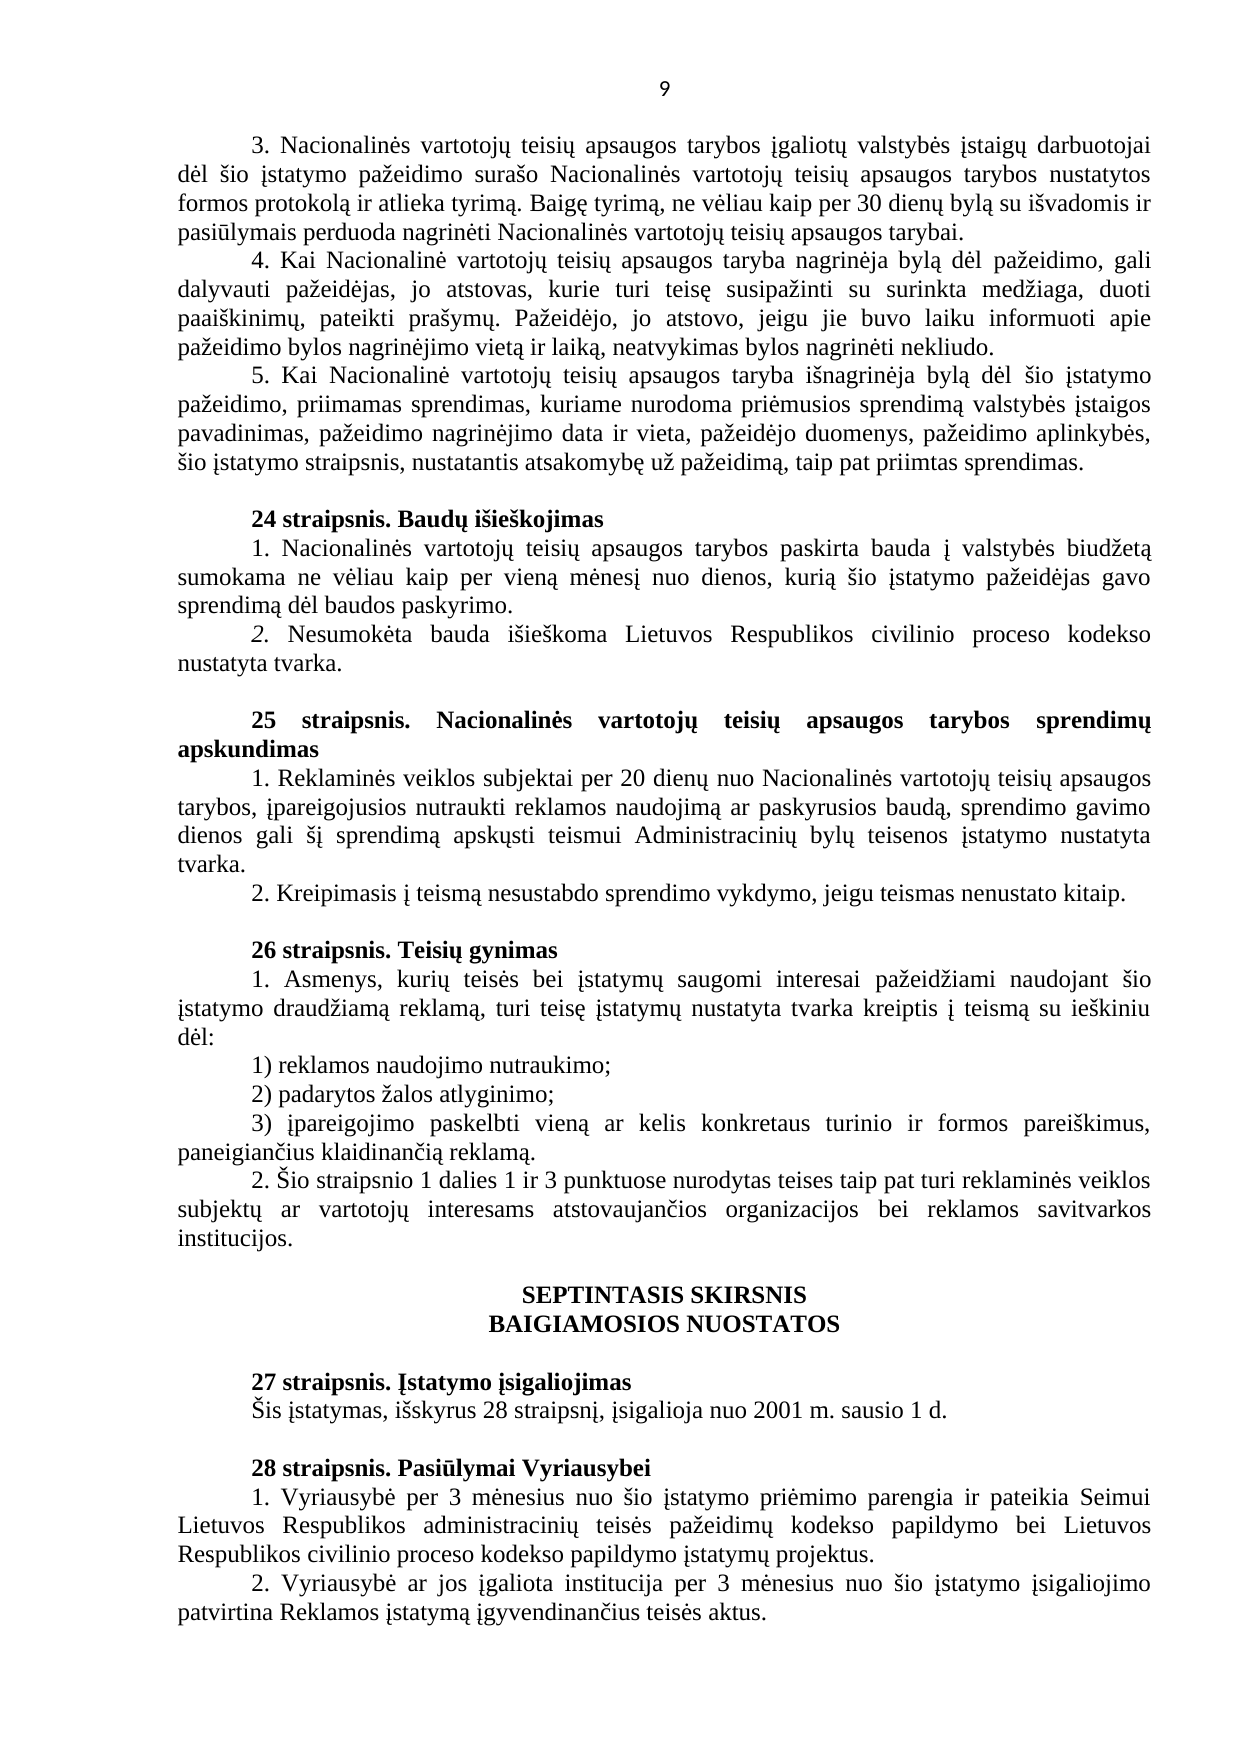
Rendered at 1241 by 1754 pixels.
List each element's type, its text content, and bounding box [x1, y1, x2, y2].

text 1) reklamos naudojimo nutraukimo; [177, 1051, 1152, 1079]
text 25 straipsnis. Nacionalinės vartotojų teisių apsaugos tarybos sprendimų apskundimas [177, 706, 1152, 763]
text SEPTINTASIS SKIRSNIS [177, 1281, 1152, 1309]
text 5. Kai Nacionalinė vartotojų teisių apsaugos taryba išnagrinėja bylą dėl šio įstatymo pažeidimo, priimamas sprendimas, kuriame nurodoma priėmusios sprendimą valstybės įstaigos pavadinimas, pažeidimo nagrinėjimo data ir vieta, pažeidėjo duomenys, pažeidimo aplinkybės, šio įstatymo straipsnis, nustatantis atsakomybę už pažeidimą, taip pat priimtas sprendimas. [177, 361, 1152, 476]
text 3) įpareigojimo paskelbti vieną ar kelis konkretaus turinio ir formos pareiškimus, paneigiančius klaidinančią reklamą. [177, 1108, 1152, 1166]
text 27 straipsnis. Įstatymo įsigaliojimas [177, 1367, 1152, 1396]
text BAIGIAMOSIOS NUOSTATOS [177, 1309, 1152, 1338]
text 2. Kreipimasis į teismą nesustabdo sprendimo vykdymo, jeigu teismas nenustato kitaip. [177, 878, 1152, 907]
text 2. Šio straipsnio 1 dalies 1 ir 3 punktuose nurodytas teises taip pat turi reklaminės veiklos subjektų ar vartotojų interesams atstovaujančios organizacijos bei reklamos savitvarkos institucijos. [177, 1166, 1152, 1252]
text Šis įstatymas, išskyrus 28 straipsnį, įsigalioja nuo 2001 m. sausio 1 d. [177, 1396, 1152, 1424]
text 1. Nacionalinės vartotojų teisių apsaugos tarybos paskirta bauda į valstybės biudžetą sumokama ne vėliau kaip per vieną mėnesį nuo dienos, kurią šio įstatymo pažeidėjas gavo sprendimą dėl baudos paskyrimo. [177, 533, 1152, 619]
text 2. Nesumokėta bauda išieškoma Lietuvos Respublikos civilinio proceso kodekso nustatyta tvarka. [177, 619, 1152, 677]
text 26 straipsnis. Teisių gynimas [177, 936, 1152, 964]
text 3. Nacionalinės vartotojų teisių apsaugos tarybos įgaliotų valstybės įstaigų darbuotojai dėl šio įstatymo pažeidimo surašo Nacionalinės vartotojų teisių apsaugos tarybos nustatytos formos protokolą ir atlieka tyrimą. Baigę tyrimą, ne vėliau kaip per 30 dienų bylą su išvadomis ir pasiūlymais perduoda nagrinėti Nacionalinės vartotojų teisių apsaugos tarybai. [177, 131, 1152, 246]
text 28 straipsnis. Pasiūlymai Vyriausybei [177, 1453, 1152, 1482]
text 24 straipsnis. Baudų išieškojimas [177, 504, 1152, 533]
text 1. Reklaminės veiklos subjektai per 20 dienų nuo Nacionalinės vartotojų teisių apsaugos tarybos, įpareigojusios nutraukti reklamos naudojimą ar paskyrusios baudą, sprendimo gavimo dienos gali šį sprendimą apskųsti teismui Administracinių bylų teisenos įstatymo nustatyta tvarka. [177, 763, 1152, 878]
text 1. Asmenys, kurių teisės bei įstatymų saugomi interesai pažeidžiami naudojant šio įstatymo draudžiamą reklamą, turi teisę įstatymų nustatyta tvarka kreiptis į teismą su ieškiniu dėl: [177, 964, 1152, 1051]
text 2. Vyriausybė ar jos įgaliota institucija per 3 mėnesius nuo šio įstatymo įsigaliojimo patvirtina Reklamos įstatymą įgyvendinančius teisės aktus. [177, 1568, 1152, 1626]
text 1. Vyriausybė per 3 mėnesius nuo šio įstatymo priėmimo parengia ir pateikia Seimui Lietuvos Respublikos administracinių teisės pažeidimų kodekso papildymo bei Lietuvos Respublikos civilinio proceso kodekso papildymo įstatymų projektus. [177, 1482, 1152, 1568]
text 4. Kai Nacionalinė vartotojų teisių apsaugos taryba nagrinėja bylą dėl pažeidimo, gali dalyvauti pažeidėjas, jo atstovas, kurie turi teisę susipažinti su surinkta medžiaga, duoti paaiškinimų, pateikti prašymų. Pažeidėjo, jo atstovo, jeigu jie buvo laiku informuoti apie pažeidimo bylos nagrinėjimo vietą ir laiką, neatvykimas bylos nagrinėti nekliudo. [177, 246, 1152, 361]
text 2) padarytos žalos atlyginimo; [177, 1079, 1152, 1108]
